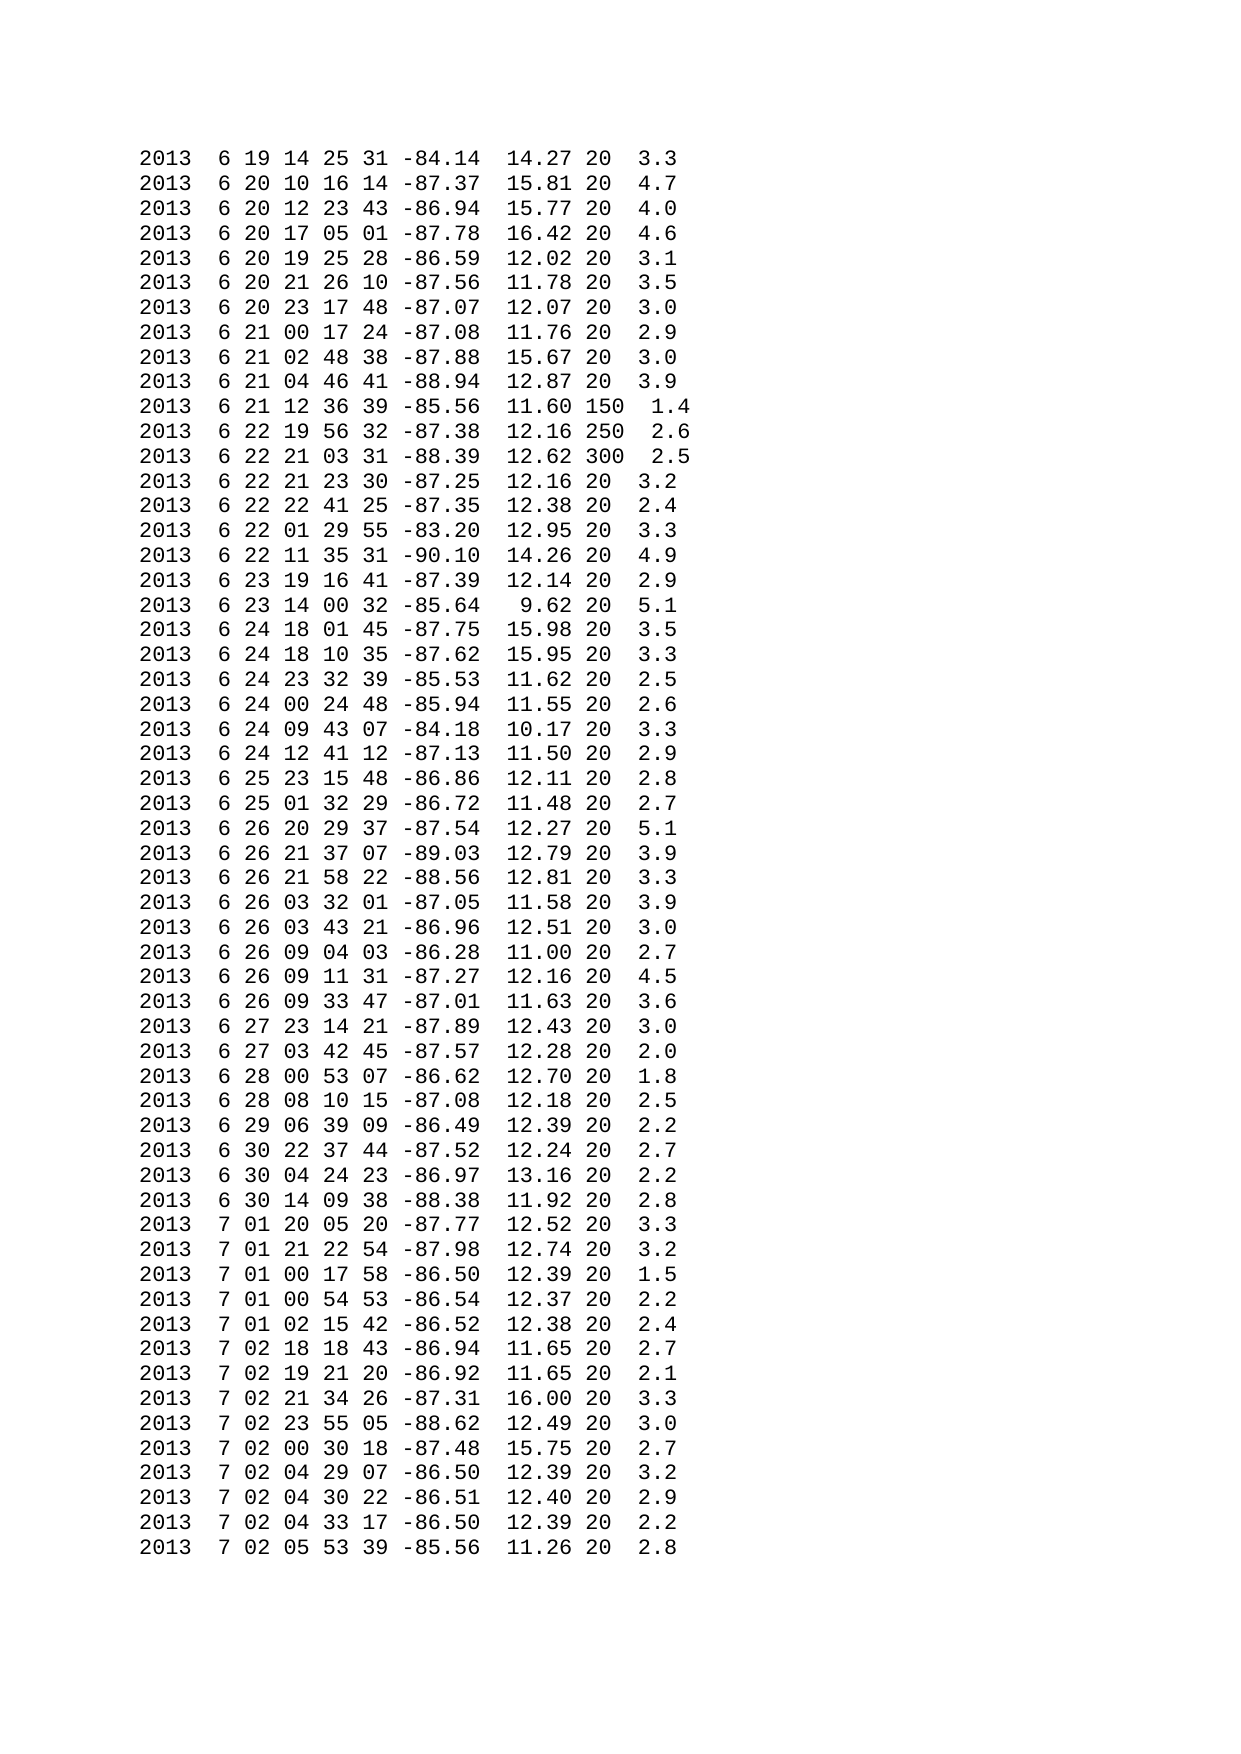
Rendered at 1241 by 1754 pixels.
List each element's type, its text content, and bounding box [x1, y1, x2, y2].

text 2013 6 20 21 26 10 -87.56 11.78 20 3.5 [139, 272, 1101, 296]
text 2013 6 22 01 29 55 -83.20 12.95 20 3.3 [139, 519, 1101, 544]
text 2013 7 02 21 34 26 -87.31 16.00 20 3.3 [139, 1387, 1101, 1412]
text 2013 6 24 23 32 39 -85.53 11.62 20 2.5 [139, 668, 1101, 693]
text 2013 6 20 17 05 01 -87.78 16.42 20 4.6 [139, 222, 1101, 247]
text 2013 7 01 20 05 20 -87.77 12.52 20 3.3 [139, 1214, 1101, 1238]
text 2013 6 25 01 32 29 -86.72 11.48 20 2.7 [139, 792, 1101, 817]
text 2013 6 22 22 41 25 -87.35 12.38 20 2.4 [139, 495, 1101, 519]
text 2013 6 20 19 25 28 -86.59 12.02 20 3.1 [139, 247, 1101, 272]
text 2013 7 01 21 22 54 -87.98 12.74 20 3.2 [139, 1238, 1101, 1263]
text 2013 6 26 03 43 21 -86.96 12.51 20 3.0 [139, 916, 1101, 941]
text 2013 7 02 19 21 20 -86.92 11.65 20 2.1 [139, 1362, 1101, 1387]
text 2013 6 21 12 36 39 -85.56 11.60 150 1.4 [139, 396, 1101, 420]
text 2013 6 21 02 48 38 -87.88 15.67 20 3.0 [139, 346, 1101, 371]
text 2013 7 02 04 30 22 -86.51 12.40 20 2.9 [139, 1486, 1101, 1511]
text 2013 6 26 09 11 31 -87.27 12.16 20 4.5 [139, 966, 1101, 991]
text 2013 6 24 18 01 45 -87.75 15.98 20 3.5 [139, 619, 1101, 643]
text 2013 7 01 00 54 53 -86.54 12.37 20 2.2 [139, 1288, 1101, 1313]
text 2013 6 30 22 37 44 -87.52 12.24 20 2.7 [139, 1139, 1101, 1164]
text 2013 6 19 14 25 31 -84.14 14.27 20 3.3 [139, 148, 1101, 172]
text 2013 6 26 09 33 47 -87.01 11.63 20 3.6 [139, 991, 1101, 1015]
text 2013 6 23 14 00 32 -85.64 9.62 20 5.1 [139, 594, 1101, 619]
text 2013 6 24 00 24 48 -85.94 11.55 20 2.6 [139, 693, 1101, 718]
text 2013 7 02 18 18 43 -86.94 11.65 20 2.7 [139, 1338, 1101, 1362]
text 2013 6 20 23 17 48 -87.07 12.07 20 3.0 [139, 296, 1101, 321]
text 2013 7 02 00 30 18 -87.48 15.75 20 2.7 [139, 1437, 1101, 1462]
text 2013 6 24 09 43 07 -84.18 10.17 20 3.3 [139, 718, 1101, 743]
text 2013 6 20 10 16 14 -87.37 15.81 20 4.7 [139, 172, 1101, 197]
text 2013 6 26 09 04 03 -86.28 11.00 20 2.7 [139, 941, 1101, 966]
text 2013 6 25 23 15 48 -86.86 12.11 20 2.8 [139, 767, 1101, 792]
text 2013 6 26 21 37 07 -89.03 12.79 20 3.9 [139, 842, 1101, 867]
text 2013 7 02 04 29 07 -86.50 12.39 20 3.2 [139, 1462, 1101, 1486]
text 2013 6 22 11 35 31 -90.10 14.26 20 4.9 [139, 544, 1101, 569]
text 2013 6 21 00 17 24 -87.08 11.76 20 2.9 [139, 321, 1101, 346]
text 2013 7 01 00 17 58 -86.50 12.39 20 1.5 [139, 1263, 1101, 1288]
text 2013 6 28 08 10 15 -87.08 12.18 20 2.5 [139, 1090, 1101, 1114]
text 2013 6 28 00 53 07 -86.62 12.70 20 1.8 [139, 1065, 1101, 1090]
text 2013 6 24 18 10 35 -87.62 15.95 20 3.3 [139, 643, 1101, 668]
text 2013 7 02 05 53 39 -85.56 11.26 20 2.8 [139, 1536, 1101, 1561]
text 2013 6 22 21 03 31 -88.39 12.62 300 2.5 [139, 445, 1101, 470]
text 2013 6 24 12 41 12 -87.13 11.50 20 2.9 [139, 743, 1101, 767]
text 2013 6 30 14 09 38 -88.38 11.92 20 2.8 [139, 1189, 1101, 1214]
text 2013 6 26 21 58 22 -88.56 12.81 20 3.3 [139, 867, 1101, 891]
text 2013 6 22 19 56 32 -87.38 12.16 250 2.6 [139, 420, 1101, 445]
text 2013 7 02 04 33 17 -86.50 12.39 20 2.2 [139, 1511, 1101, 1536]
text 2013 7 01 02 15 42 -86.52 12.38 20 2.4 [139, 1313, 1101, 1338]
text 2013 6 26 03 32 01 -87.05 11.58 20 3.9 [139, 891, 1101, 916]
text 2013 6 26 20 29 37 -87.54 12.27 20 5.1 [139, 817, 1101, 842]
text 2013 6 20 12 23 43 -86.94 15.77 20 4.0 [139, 197, 1101, 222]
text 2013 6 27 23 14 21 -87.89 12.43 20 3.0 [139, 1015, 1101, 1040]
text 2013 6 30 04 24 23 -86.97 13.16 20 2.2 [139, 1164, 1101, 1189]
text 2013 6 27 03 42 45 -87.57 12.28 20 2.0 [139, 1040, 1101, 1065]
text 2013 6 29 06 39 09 -86.49 12.39 20 2.2 [139, 1114, 1101, 1139]
text 2013 6 22 21 23 30 -87.25 12.16 20 3.2 [139, 470, 1101, 495]
text 2013 6 21 04 46 41 -88.94 12.87 20 3.9 [139, 371, 1101, 396]
text 2013 6 23 19 16 41 -87.39 12.14 20 2.9 [139, 569, 1101, 594]
text 2013 7 02 23 55 05 -88.62 12.49 20 3.0 [139, 1412, 1101, 1437]
